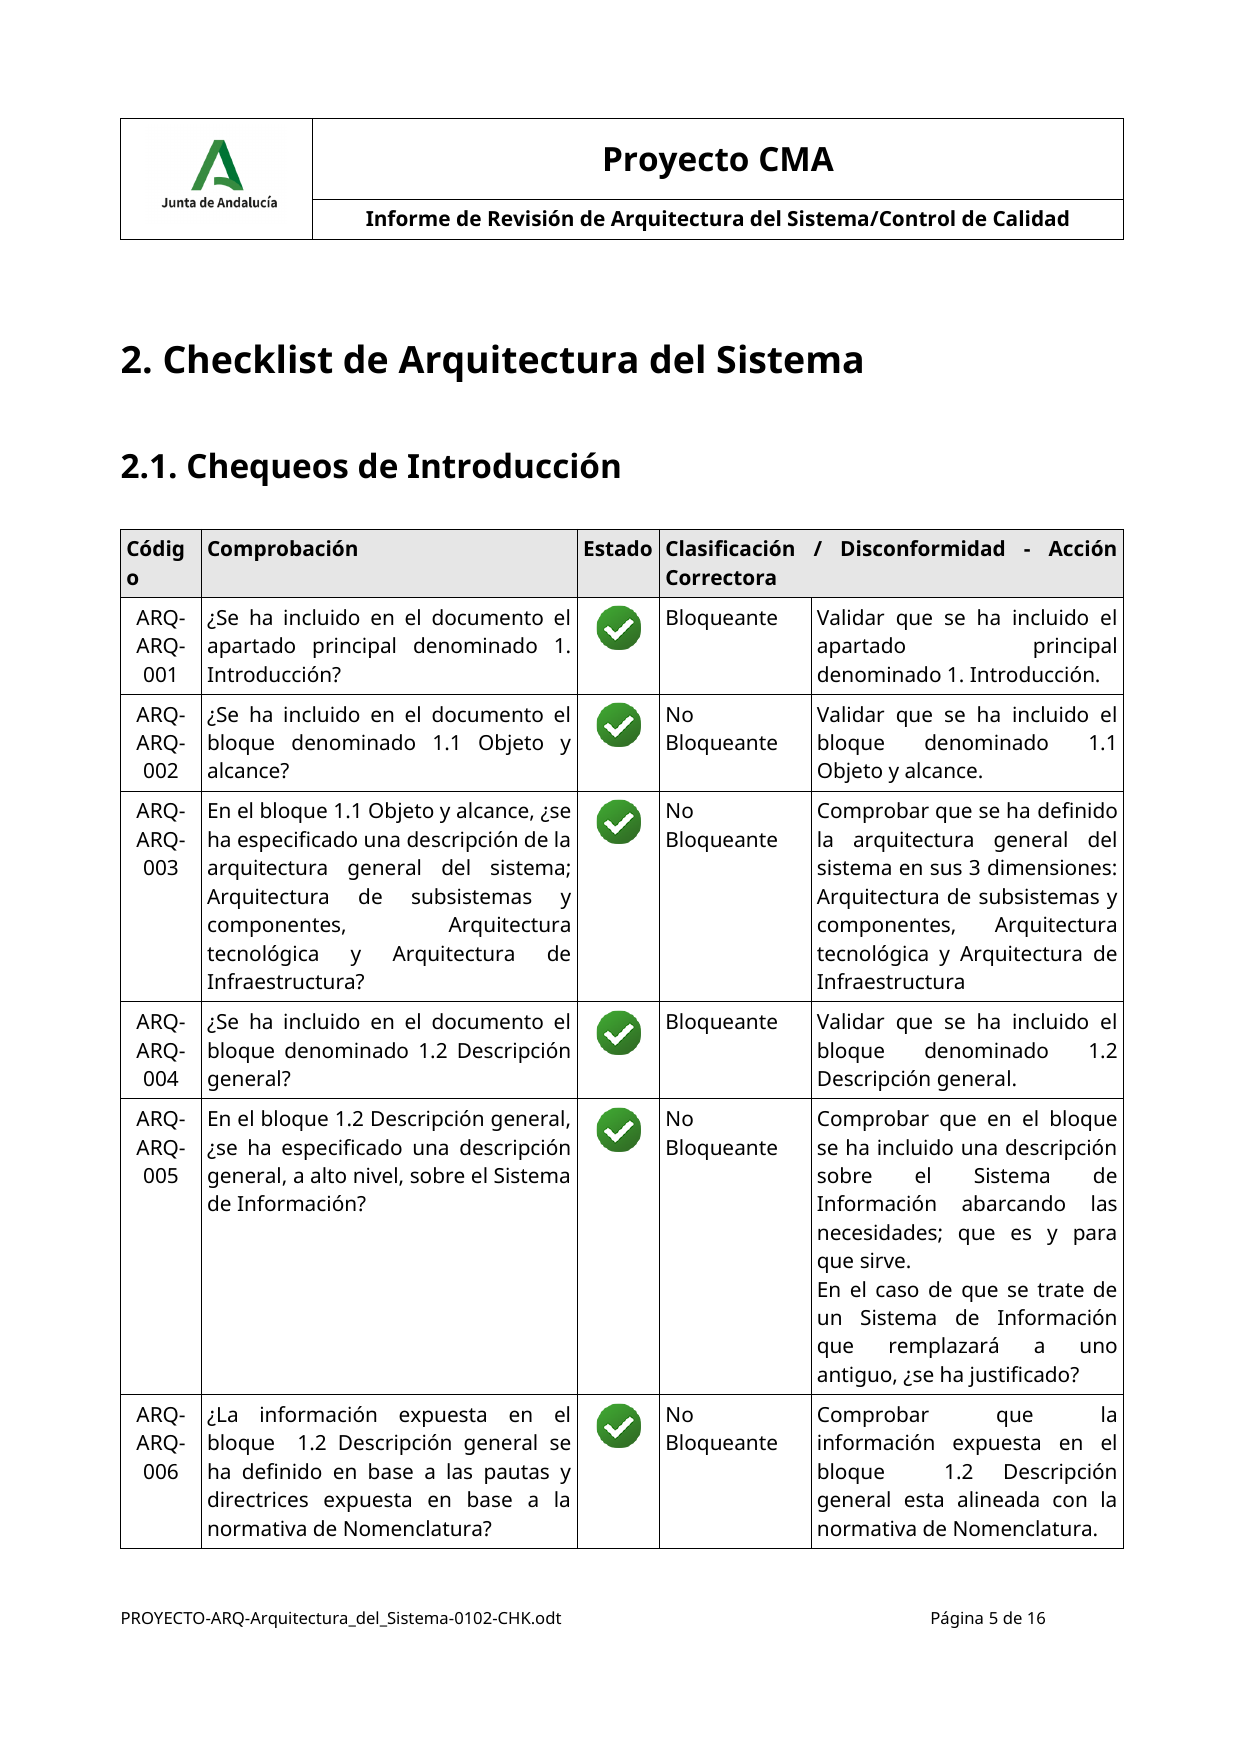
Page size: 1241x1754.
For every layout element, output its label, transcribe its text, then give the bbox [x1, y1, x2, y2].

picture [593, 1007, 644, 1058]
table_cell [578, 1002, 659, 1098]
table_cell ARQ-ARQ-001 [121, 598, 201, 694]
table_cell [578, 792, 659, 1001]
table_cell [578, 598, 659, 694]
table_cell [578, 1395, 659, 1548]
subtitle Checklist de Arquitectura del Sistema [120, 333, 1123, 384]
table_cell En el bloque 1.2 Descripción general, ¿se ha especificado una descripción general, a alto nivel, sobre el Sistema de Información? [202, 1099, 577, 1394]
picture [593, 1400, 644, 1451]
table_header Comprobación [202, 530, 577, 597]
table_cell ARQ-ARQ-003 [121, 792, 201, 1001]
table_cell Comprobar que en el bloque se ha incluido una descripción sobre el Sistema de Información abarcando las necesidades; que es y para que sirve. En el caso de que se trate de un Sistema de Información que remplazará a uno antiguo, ¿se ha justificado? [812, 1099, 1123, 1394]
table_cell [578, 1099, 659, 1394]
table_cell ARQ-ARQ-005 [121, 1099, 201, 1394]
table_cell Comprobar que se ha definido la arquitectura general del sistema en sus 3 dimensiones: Arquitectura de subsistemas y componentes, Arquitectura tecnológica y Arquitectura de Infraestructura [812, 792, 1123, 1001]
table_cell Bloqueante [660, 598, 811, 694]
table_cell ¿La información expuesta en el bloque 1.2 Descripción general se ha definido en base a las pautas y directrices expuesta en base a la normativa de Nomenclatura? [202, 1395, 577, 1548]
table_header Estado [578, 530, 659, 597]
table_cell No Bloqueante [660, 695, 811, 791]
table_cell En el bloque 1.1 Objeto y alcance, ¿se ha especificado una descripción de la arquitectura general del sistema; Arquitectura de subsistemas y componentes, Arquitectura tecnológica y Arquitectura de Infraestructura? [202, 792, 577, 1001]
table_cell Validar que se ha incluido el bloque denominado 1.2 Descripción general. [812, 1002, 1123, 1098]
picture [593, 1104, 644, 1155]
table_cell Comprobar que la información expuesta en el bloque 1.2 Descripción general esta alineada con la normativa de Nomenclatura. [812, 1395, 1123, 1548]
table_cell No Bloqueante [660, 1395, 811, 1548]
table_cell ARQ-ARQ-006 [121, 1395, 201, 1548]
table_cell Validar que se ha incluido el bloque denominado 1.1 Objeto y alcance. [812, 695, 1123, 791]
picture [593, 602, 644, 653]
table_cell ¿Se ha incluido en el documento el apartado principal denominado 1. Introducción? [202, 598, 577, 694]
picture [593, 796, 644, 847]
subtitle Chequeos de Introducción [120, 443, 1123, 488]
table_cell Validar que se ha incluido el apartado principal denominado 1. Introducción. [812, 598, 1123, 694]
table_header Código [121, 530, 201, 597]
picture [593, 699, 644, 750]
table_cell ARQ-ARQ-004 [121, 1002, 201, 1098]
table_cell ¿Se ha incluido en el documento el bloque denominado 1.2 Descripción general? [202, 1002, 577, 1098]
table_cell Bloqueante [660, 1002, 811, 1098]
table_cell No Bloqueante [660, 792, 811, 1001]
table_cell ¿Se ha incluido en el documento el bloque denominado 1.1 Objeto y alcance? [202, 695, 577, 791]
table_cell ARQ-ARQ-002 [121, 695, 201, 791]
table_cell No Bloqueante [660, 1099, 811, 1394]
table_cell [578, 695, 659, 791]
table_header Clasificación / Disconformidad - Acción Correctora [660, 530, 1123, 597]
